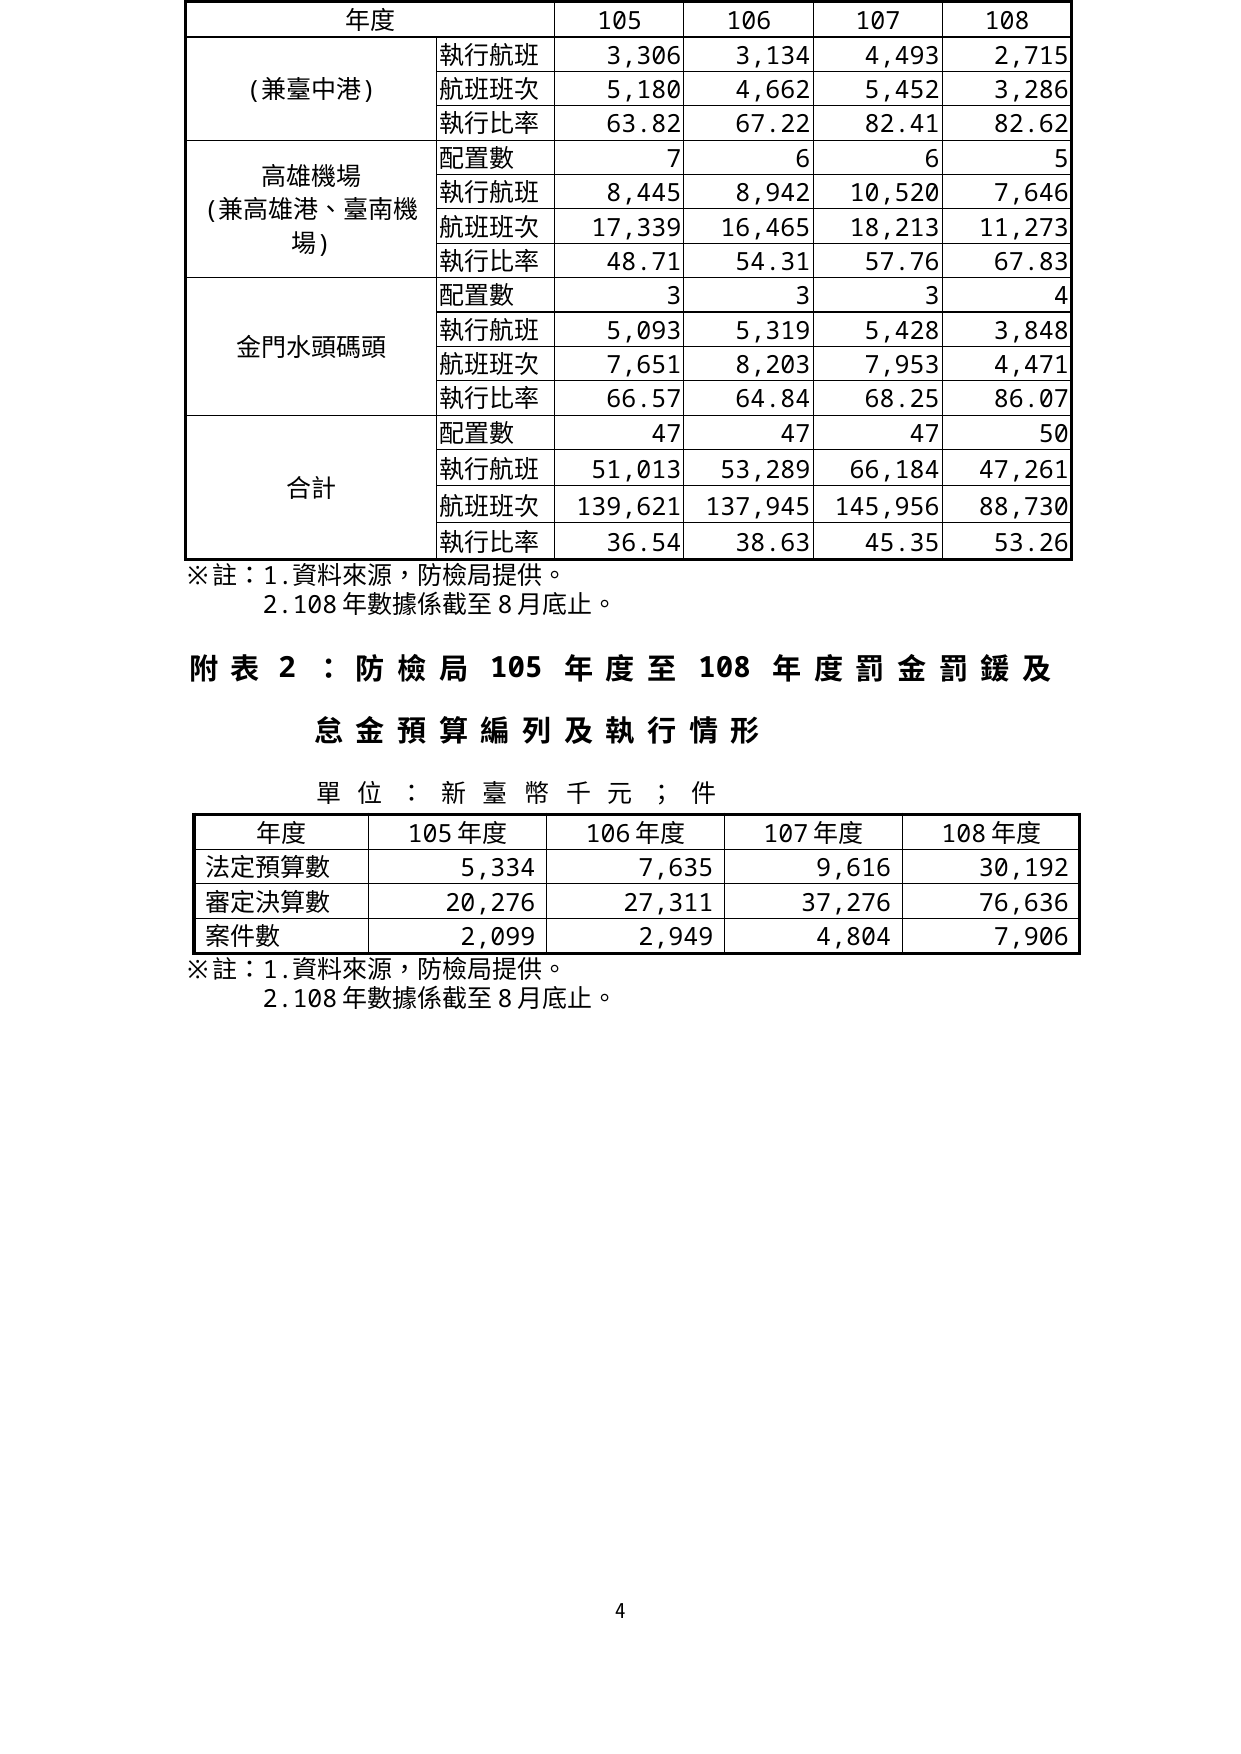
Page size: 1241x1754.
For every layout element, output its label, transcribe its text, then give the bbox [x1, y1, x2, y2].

table_cell 4,493 [814, 38, 942, 71]
table_cell 45.35 [814, 523, 942, 558]
table_cell 82.62 [943, 106, 1070, 139]
table_cell 64.84 [684, 381, 813, 414]
text ※註：1.資料來源，防檢局提供。 [183, 955, 1058, 984]
table_cell 88,730 [943, 486, 1070, 522]
table_cell 航班班次 [437, 72, 554, 105]
table_cell 50 [943, 416, 1070, 449]
text 2.108年數據係截至8月底止。 [262, 591, 1058, 620]
table_cell 執行航班 [437, 175, 554, 208]
table_cell 11,273 [943, 209, 1070, 243]
table_header 年度 [196, 816, 368, 849]
table_cell 86.07 [943, 381, 1070, 414]
table_cell 8,203 [684, 347, 813, 380]
table_cell 4,662 [684, 72, 813, 105]
table_cell 合計 [187, 416, 436, 558]
table_cell 法定預算數 [196, 850, 368, 883]
table_cell 5,093 [555, 313, 683, 346]
table_cell 47 [684, 416, 813, 449]
table_cell 2,099 [369, 919, 546, 952]
table_cell 3 [684, 278, 813, 311]
table_cell 執行比率 [437, 106, 554, 139]
table_cell 37,276 [725, 884, 902, 918]
table_cell 執行比率 [437, 523, 554, 558]
table_cell 5 [943, 141, 1070, 174]
table_cell 4,471 [943, 347, 1070, 380]
table_header 105年度 [369, 816, 546, 849]
table_cell 7,651 [555, 347, 683, 380]
table_cell 8,942 [684, 175, 813, 208]
table_header 108年度 [903, 816, 1078, 849]
table_cell 金門水頭碼頭 [187, 278, 436, 414]
table_cell 3 [814, 278, 942, 311]
table_cell 48.71 [555, 244, 683, 277]
table_cell 63.82 [555, 106, 683, 139]
table_cell 47 [814, 416, 942, 449]
table_cell 57.76 [814, 244, 942, 277]
table_header 年度 [187, 3, 554, 36]
table_cell 執行航班 [437, 450, 554, 485]
table_cell 145,956 [814, 486, 942, 522]
table_cell 137,945 [684, 486, 813, 522]
table_cell 3,306 [555, 38, 683, 71]
table_header 107 [814, 3, 942, 36]
table_cell 配置數 [437, 278, 554, 311]
table_cell 5,180 [555, 72, 683, 105]
table_cell 16,465 [684, 209, 813, 243]
text 附表2：防檢局105年度至108年度罰金罰鍰及怠金預算編列及執行情形 單位：新臺幣千元；件 [183, 625, 1058, 812]
table_cell 4 [943, 278, 1070, 311]
table_cell 66,184 [814, 450, 942, 485]
table_header 106年度 [547, 816, 724, 849]
table_cell 67.83 [943, 244, 1070, 277]
text 2.108年數據係截至8月底止。 [262, 984, 1058, 1013]
table_header 105 [555, 3, 683, 36]
table_cell 執行航班 [437, 38, 554, 71]
table_cell 82.41 [814, 106, 942, 139]
table_cell 10,520 [814, 175, 942, 208]
table_cell 68.25 [814, 381, 942, 414]
table_cell 高雄機場 (兼高雄港、臺南機場) [187, 141, 436, 277]
table_cell 18,213 [814, 209, 942, 243]
table_header 108 [943, 3, 1070, 36]
table_cell 38.63 [684, 523, 813, 558]
table_cell 7,646 [943, 175, 1070, 208]
table_cell 36.54 [555, 523, 683, 558]
table_cell 執行比率 [437, 244, 554, 277]
table_cell (兼臺中港) [187, 38, 436, 139]
table_cell 3,848 [943, 313, 1070, 346]
table_cell 53,289 [684, 450, 813, 485]
table_cell 執行比率 [437, 381, 554, 414]
table_cell 67.22 [684, 106, 813, 139]
table_header 107年度 [725, 816, 902, 849]
table_cell 5,452 [814, 72, 942, 105]
table_cell 6 [684, 141, 813, 174]
table_cell 66.57 [555, 381, 683, 414]
table_cell 20,276 [369, 884, 546, 918]
table_cell 航班班次 [437, 209, 554, 243]
table_cell 7,906 [903, 919, 1078, 952]
table_cell 30,192 [903, 850, 1078, 883]
table_cell 案件數 [196, 919, 368, 952]
table_cell 139,621 [555, 486, 683, 522]
table_cell 5,334 [369, 850, 546, 883]
table_cell 47,261 [943, 450, 1070, 485]
table_cell 53.26 [943, 523, 1070, 558]
table_cell 配置數 [437, 141, 554, 174]
table_cell 配置數 [437, 416, 554, 449]
table_cell 2,949 [547, 919, 724, 952]
table_cell 執行航班 [437, 313, 554, 346]
table_cell 4,804 [725, 919, 902, 952]
table_cell 5,428 [814, 313, 942, 346]
table_cell 5,319 [684, 313, 813, 346]
table_cell 9,616 [725, 850, 902, 883]
table_cell 3 [555, 278, 683, 311]
table_cell 3,134 [684, 38, 813, 71]
table_cell 7,953 [814, 347, 942, 380]
table_cell 航班班次 [437, 486, 554, 522]
table_cell 51,013 [555, 450, 683, 485]
text ※註：1.資料來源，防檢局提供。 [183, 561, 1058, 591]
table_cell 2,715 [943, 38, 1070, 71]
table_header 106 [684, 3, 813, 36]
table_cell 7,635 [547, 850, 724, 883]
table_cell 航班班次 [437, 347, 554, 380]
table_cell 8,445 [555, 175, 683, 208]
table_cell 17,339 [555, 209, 683, 243]
table_cell 47 [555, 416, 683, 449]
table_cell 76,636 [903, 884, 1078, 918]
table_cell 3,286 [943, 72, 1070, 105]
table_cell 7 [555, 141, 683, 174]
table_cell 54.31 [684, 244, 813, 277]
table_cell 6 [814, 141, 942, 174]
table_cell 27,311 [547, 884, 724, 918]
table_cell 審定決算數 [196, 884, 368, 918]
